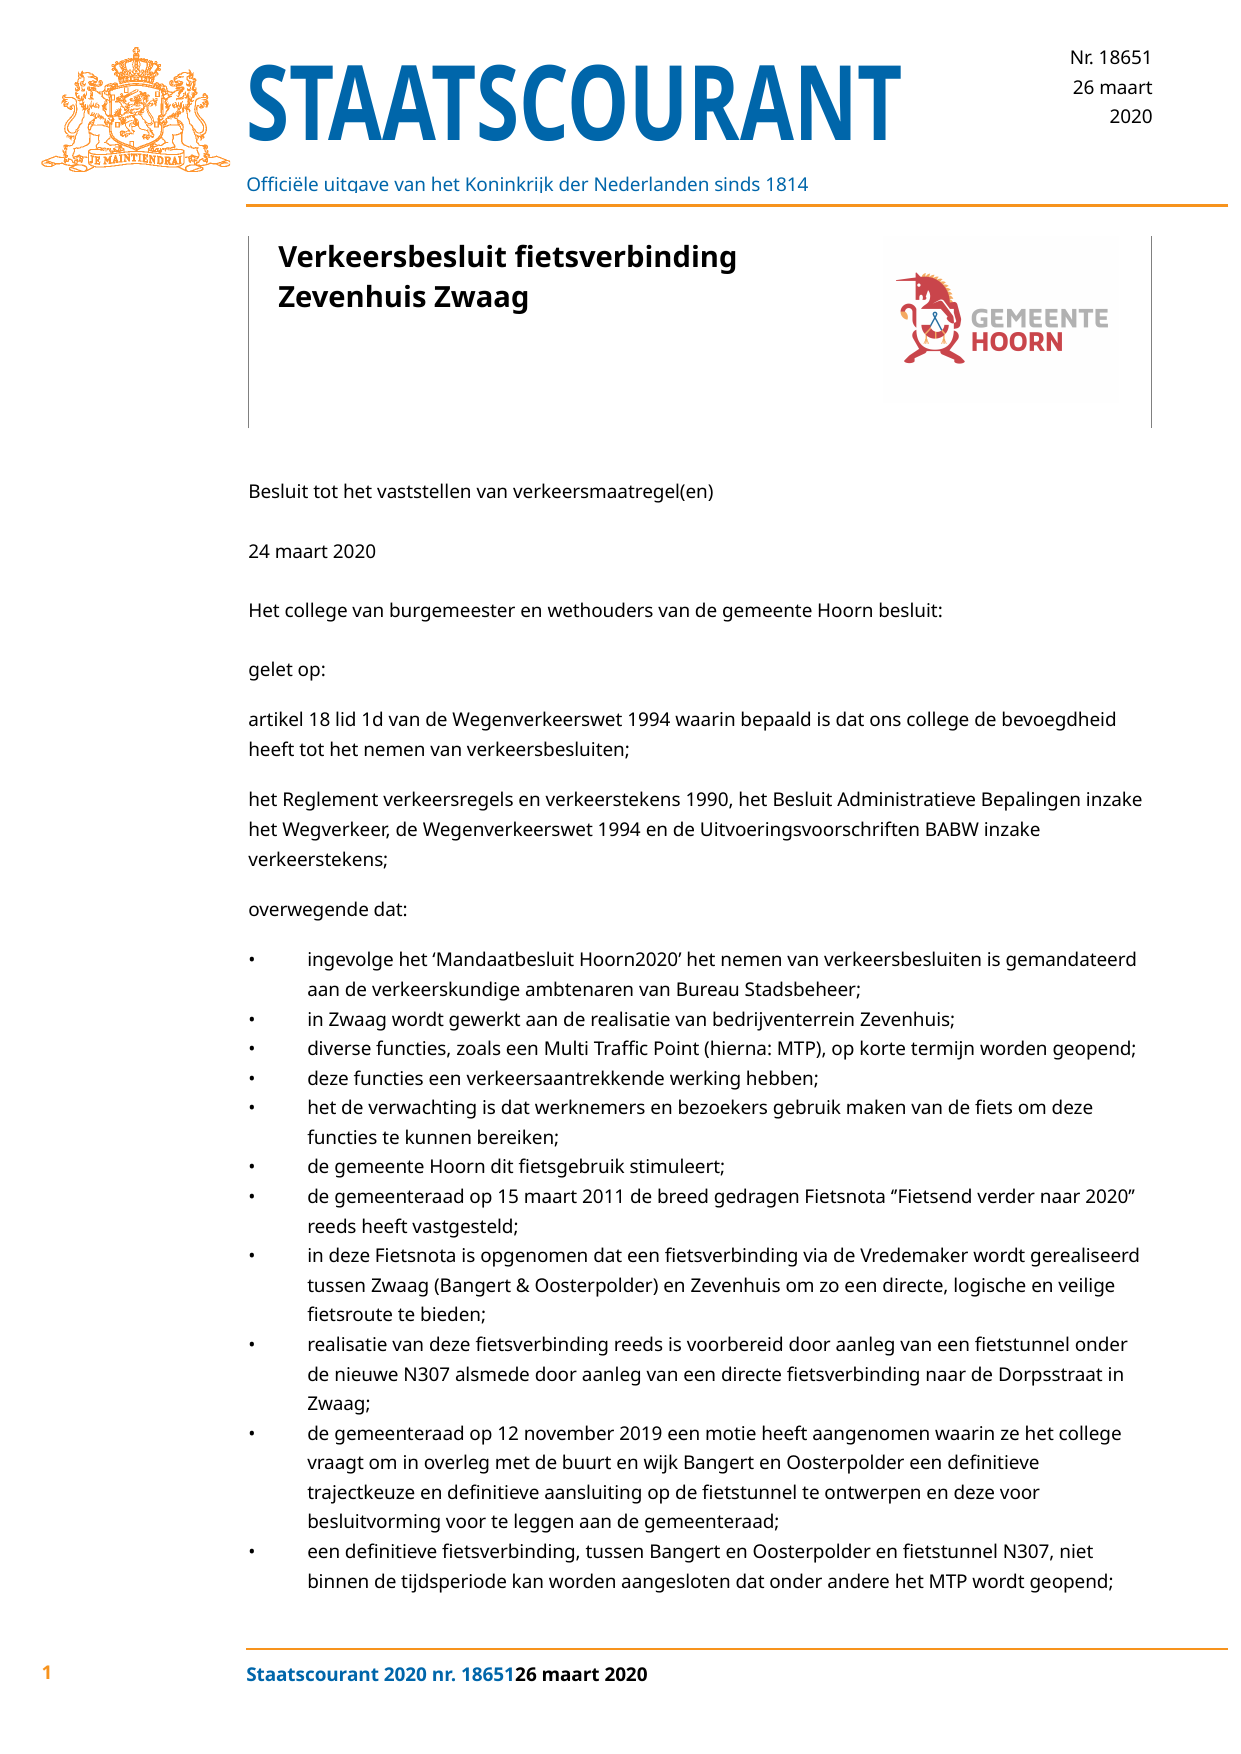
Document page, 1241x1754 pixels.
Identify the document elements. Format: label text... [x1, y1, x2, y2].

list een definitieve fietsverbinding, tussen Bangert en Oosterpolder en fietstunnel N307, niet binnen de tijdsperiode kan worden aangesloten dat onder andere het MTP wordt geopend; [248, 1538, 1152, 1594]
list de gemeente Hoorn dit fietsgebruik stimuleert; [248, 1154, 1152, 1179]
list de gemeenteraad op 15 maart 2011 de breed gedragen Fietsnota ‘’Fietsend verder naar 2020’’ reeds heeft vastgesteld; [248, 1183, 1152, 1239]
text artikel 18 lid 1d van de Wegenverkeerswet 1994 waarin bepaald is dat ons college de bevoegdheid heeft tot het nemen van verkeersbesluiten; [248, 707, 1152, 762]
text 24 maart 2020 [248, 538, 1152, 564]
list het de verwachting is dat werknemers en bezoekers gebruik maken van de fiets om deze functies te kunnen bereiken; [248, 1094, 1152, 1150]
text gelet op: [248, 656, 1152, 682]
text overwegende dat: [248, 896, 1152, 922]
list deze functies een verkeersaantrekkende werking hebben; [248, 1065, 1152, 1091]
table_header [850, 236, 1151, 428]
picture [41, 47, 231, 172]
text Besluit tot het vaststellen van verkeersmaatregel(en) [248, 479, 1152, 504]
list diverse functies, zoals een Multi Traffic Point (hierna: MTP), op korte termijn worden geopend; [248, 1035, 1152, 1061]
text het Reglement verkeersregels en verkeerstekens 1990, het Besluit Administratieve Bepalingen inzake het Wegverkeer, de Wegenverkeerswet 1994 en de Uitvoeringsvoorschriften BABW inzake verkeerstekens; [248, 787, 1152, 872]
list in Zwaag wordt gewerkt aan de realisatie van bedrijventerrein Zevenhuis; [248, 1006, 1152, 1032]
table_header Verkeersbesluit fietsverbinding Zevenhuis Zwaag [249, 236, 850, 428]
list in deze Fietsnota is opgenomen dat een fietsverbinding via de Vredemaker wordt gerealiseerd tussen Zwaag (Bangert & Oosterpolder) en Zevenhuis om zo een directe, logische en veilige fietsroute te bieden; [248, 1242, 1152, 1327]
picture [882, 236, 1119, 403]
list ingevolge het ‘Mandaatbesluit Hoorn2020’ het nemen van verkeersbesluiten is gemandateerd aan de verkeerskundige ambtenaren van Bureau Stadsbeheer; [248, 947, 1152, 1002]
list realisatie van deze fietsverbinding reeds is voorbereid door aanleg van een fietstunnel onder de nieuwe N307 alsmede door aanleg van een directe fietsverbinding naar de Dorpsstraat in Zwaag; [248, 1331, 1152, 1416]
text Het college van burgemeester en wethouders van de gemeente Hoorn besluit: [248, 597, 1152, 623]
list de gemeenteraad op 12 november 2019 een motie heeft aangenomen waarin ze het college vraagt om in overleg met de buurt en wijk Bangert en Oosterpolder een definitieve trajectkeuze en definitieve aansluiting op de fietstunnel te ontwerpen en deze voor besluitvorming voor te leggen aan de gemeenteraad; [248, 1420, 1152, 1534]
